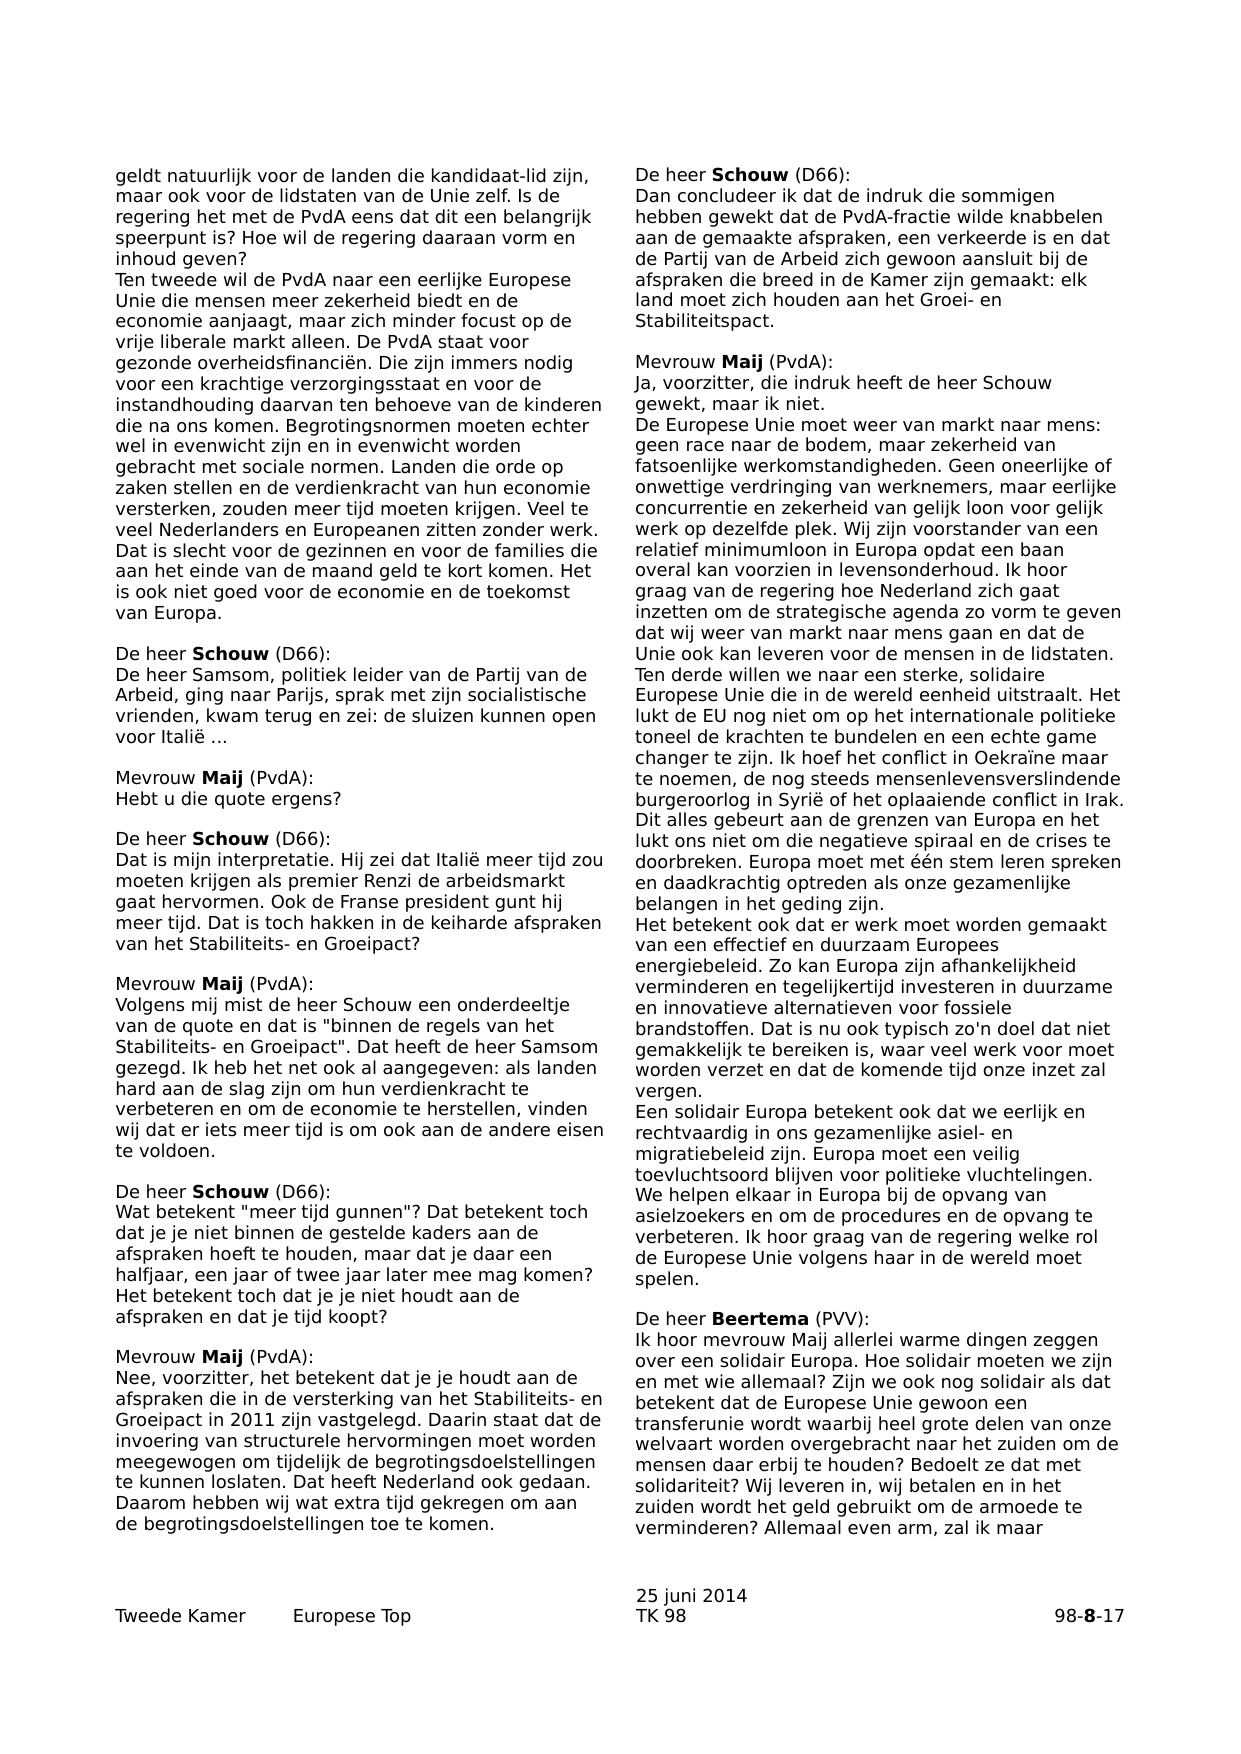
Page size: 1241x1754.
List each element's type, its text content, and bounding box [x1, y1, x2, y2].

text Ik hoor mevrouw Maij allerlei warme dingen zeggen over een solidair Europa. Hoe solidair moeten we zijn en met wie allemaal? Zijn we ook nog solidair als dat betekent dat de Europese Unie gewoon een transferunie wordt waarbij heel grote delen van onze welvaart worden overgebracht naar het zuiden om de mensen daar erbij te houden? Bedoelt ze dat met solidariteit? Wij leveren in, wij betalen en in het zuiden wordt het geld gebruikt om de armoede te verminderen? Allemaal even arm, zal ik maar [635, 1330, 1125, 1538]
text Ten tweede wil de PvdA naar een eerlijke Europese Unie die mensen meer zekerheid biedt en de economie aanjaagt, maar zich minder focust op de vrije liberale markt alleen. De PvdA staat voor gezonde overheidsfinanciën. Die zijn immers nodig voor een krachtige verzorgingsstaat en voor de instandhouding daarvan ten behoeve van de kinderen die na ons komen. Begrotingsnormen moeten echter wel in evenwicht zijn en in evenwicht worden gebracht met sociale normen. Landen die orde op zaken stellen en de verdienkracht van hun economie versterken, zouden meer tijd moeten krijgen. Veel te veel Nederlanders en Europeanen zitten zonder werk. Dat is slecht voor de gezinnen en voor de families die aan het einde van de maand geld te kort komen. Het is ook niet goed voor de economie en de toekomst van Europa. [115, 269, 605, 624]
text Mevrouw Maij (PvdA): [115, 1347, 605, 1368]
text Volgens mij mist de heer Schouw een onderdeeltje van de quote en dat is "binnen de regels van het Stabiliteits- en Groeipact". Dat heeft de heer Samsom gezegd. Ik heb het net ook al aangegeven: als landen hard aan de slag zijn om hun verdienkracht te verbeteren en om de economie te herstellen, vinden wij dat er iets meer tijd is om ook aan de andere eisen te voldoen. [115, 995, 605, 1162]
text De heer Samsom, politiek leider van de Partij van de Arbeid, ging naar Parijs, sprak met zijn socialistische vrienden, kwam terug en zei: de sluizen kunnen open voor Italië ... [115, 664, 605, 748]
text Ten derde willen we naar een sterke, solidaire Europese Unie die in de wereld eenheid uitstraalt. Het lukt de EU nog niet om op het internationale politieke toneel de krachten te bundelen en een echte game changer te zijn. Ik hoef het conflict in Oekraïne maar te noemen, de nog steeds mensenlevensverslindende burgeroorlog in Syrië of het oplaaiende conflict in Irak. Dit alles gebeurt aan de grenzen van Europa en het lukt ons niet om die negatieve spiraal en de crises te doorbreken. Europa moet met één stem leren spreken en daadkrachtig optreden als onze gezamenlijke belangen in het geding zijn. [635, 664, 1125, 914]
text Een solidair Europa betekent ook dat we eerlijk en rechtvaardig in ons gezamenlijke asiel- en migratiebeleid zijn. Europa moet een veilig toevluchtsoord blijven voor politieke vluchtelingen. We helpen elkaar in Europa bij de opvang van asielzoekers en om de procedures en de opvang te verbeteren. Ik hoor graag van de regering welke rol de Europese Unie volgens haar in de wereld moet spelen. [635, 1102, 1125, 1289]
text Mevrouw Maij (PvdA): [115, 974, 605, 995]
text Mevrouw Maij (PvdA): [115, 768, 605, 788]
text Nee, voorzitter, het betekent dat je je houdt aan de afspraken die in de versterking van het Stabiliteits- en Groeipact in 2011 zijn vastgelegd. Daarin staat dat de invoering van structurele hervormingen moet worden meegewogen om tijdelijk de begrotingsdoelstellingen te kunnen loslaten. Dat heeft Nederland ook gedaan. Daarom hebben wij wat extra tijd gekregen om aan de begrotingsdoelstellingen toe te komen. [115, 1368, 605, 1535]
text De heer Schouw (D66): [115, 1182, 605, 1202]
text De heer Schouw (D66): [635, 165, 1125, 186]
text Dan concludeer ik dat de indruk die sommigen hebben gewekt dat de PvdA-fractie wilde knabbelen aan de gemaakte afspraken, een verkeerde is en dat de Partij van de Arbeid zich gewoon aansluit bij de afspraken die breed in de Kamer zijn gemaakt: elk land moet zich houden aan het Groei- en Stabiliteitspact. [635, 186, 1125, 332]
text Mevrouw Maij (PvdA): [635, 352, 1125, 373]
text De heer Schouw (D66): [115, 829, 605, 850]
text De Europese Unie moet weer van markt naar mens: geen race naar de bodem, maar zekerheid van fatsoenlijke werkomstandigheden. Geen oneerlijke of onwettige verdringing van werknemers, maar eerlijke concurrentie en zekerheid van gelijk loon voor gelijk werk op dezelfde plek. Wij zijn voorstander van een relatief minimumloon in Europa opdat een baan overal kan voorzien in levensonderhoud. Ik hoor graag van de regering hoe Nederland zich gaat inzetten om de strategische agenda zo vorm te geven dat wij weer van markt naar mens gaan en dat de Unie ook kan leveren voor de mensen in de lidstaten. [635, 414, 1125, 664]
text De heer Beertema (PVV): [635, 1309, 1125, 1330]
text geldt natuurlijk voor de landen die kandidaat-lid zijn, maar ook voor de lidstaten van de Unie zelf. Is de regering het met de PvdA eens dat dit een belangrijk speerpunt is? Hoe wil de regering daaraan vorm en inhoud geven? [115, 165, 605, 269]
text Hebt u die quote ergens? [115, 788, 605, 809]
text Wat betekent "meer tijd gunnen"? Dat betekent toch dat je je niet binnen de gestelde kaders aan de afspraken hoeft te houden, maar dat je daar een halfjaar, een jaar of twee jaar later mee mag komen? Het betekent toch dat je je niet houdt aan de afspraken en dat je tijd koopt? [115, 1202, 605, 1327]
text Dat is mijn interpretatie. Hij zei dat Italië meer tijd zou moeten krijgen als premier Renzi de arbeidsmarkt gaat hervormen. Ook de Franse president gunt hij meer tijd. Dat is toch hakken in de keiharde afspraken van het Stabiliteits- en Groeipact? [115, 850, 605, 954]
text Ja, voorzitter, die indruk heeft de heer Schouw gewekt, maar ik niet. [635, 373, 1125, 414]
text De heer Schouw (D66): [115, 644, 605, 664]
text Het betekent ook dat er werk moet worden gemaakt van een effectief en duurzaam Europees energiebeleid. Zo kan Europa zijn afhankelijkheid verminderen en tegelijkertijd investeren in duurzame en innovatieve alternatieven voor fossiele brandstoffen. Dat is nu ook typisch zo'n doel dat niet gemakkelijk te bereiken is, waar veel werk voor moet worden verzet en dat de komende tijd onze inzet zal vergen. [635, 914, 1125, 1102]
